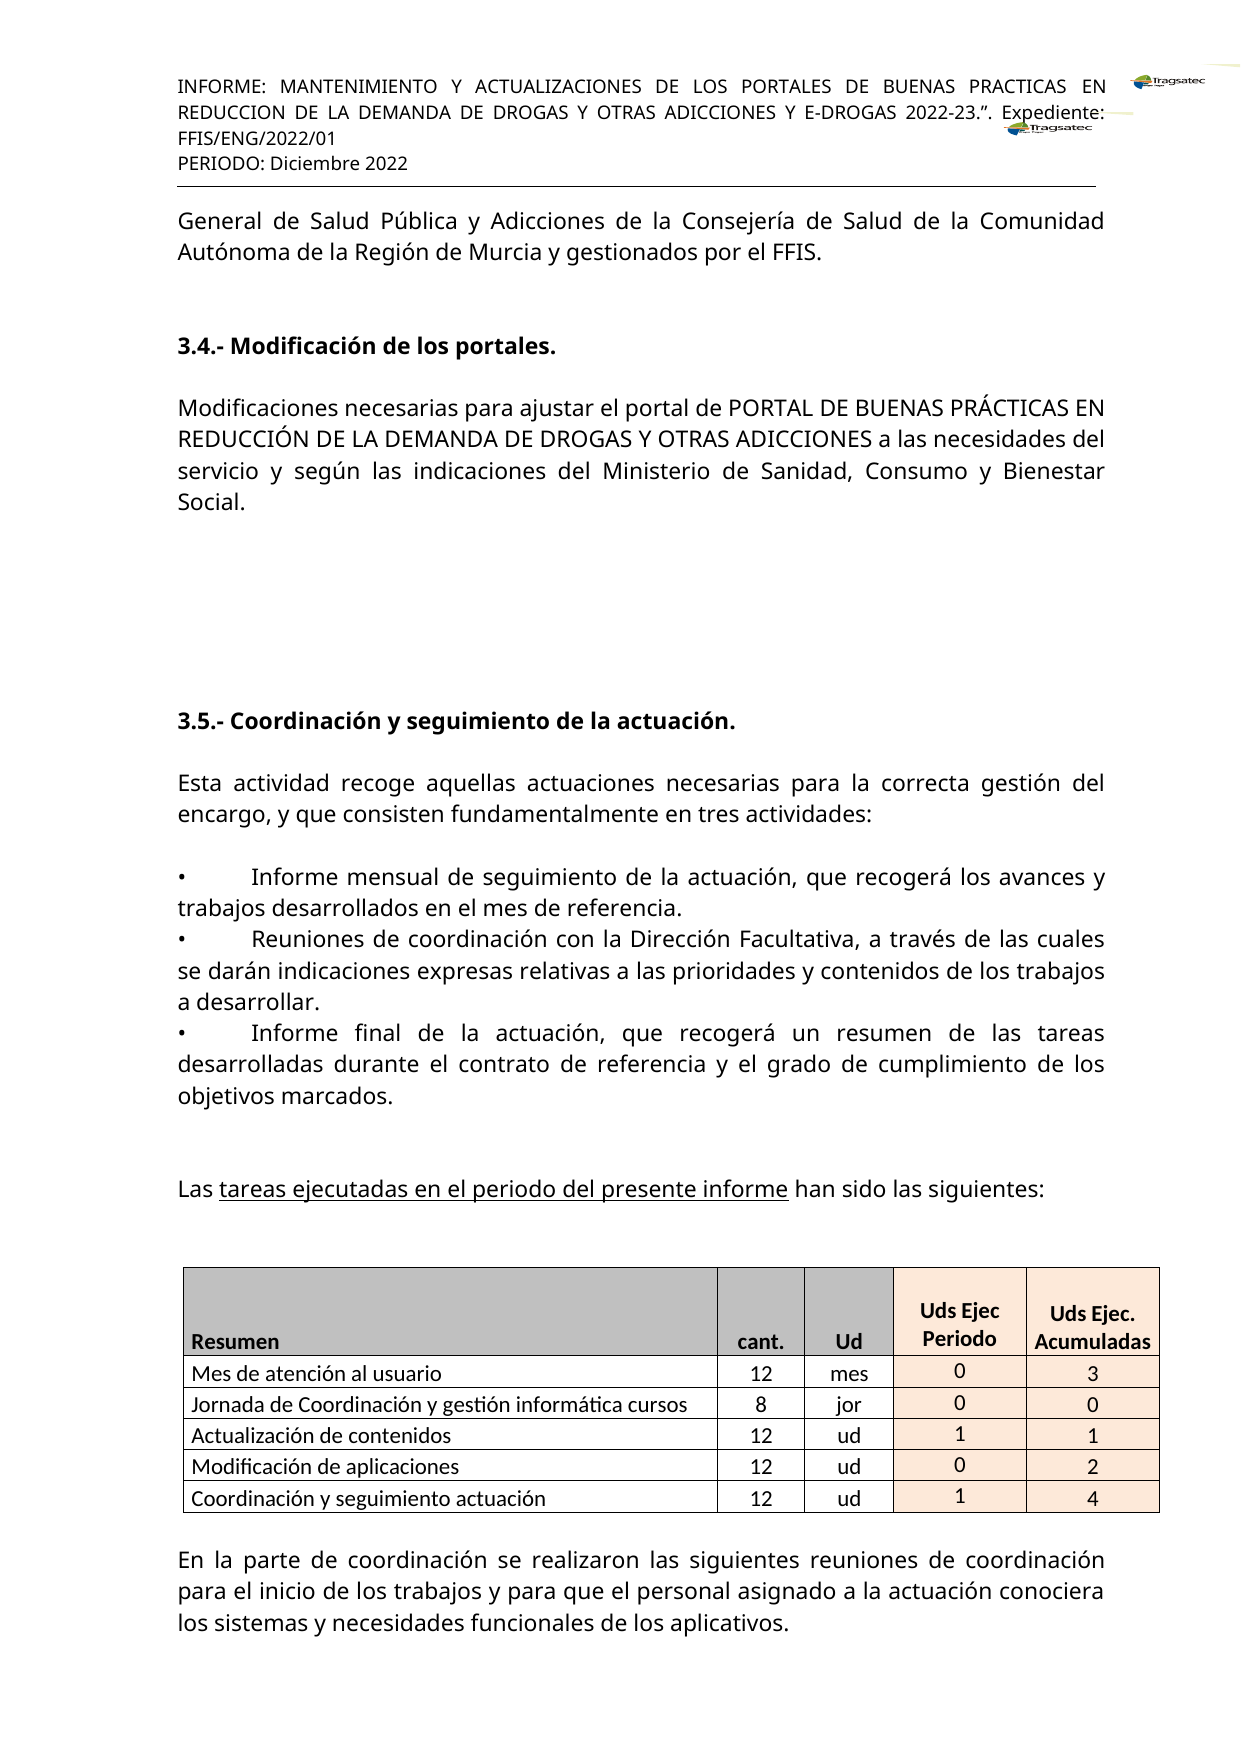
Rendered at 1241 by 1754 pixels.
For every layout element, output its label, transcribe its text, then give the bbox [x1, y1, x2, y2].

table_cell 0 [894, 1388, 1026, 1418]
text • Informe final de la actuación, que recogerá un resumen de las tareas desarrolladas durante el contrato de referencia y el grado de cumplimiento de los objetivos marcados. [177, 1017, 1106, 1111]
text 3.5.- Coordinación y seguimiento de la actuación. [177, 705, 1106, 736]
table_cell 2 [1027, 1450, 1159, 1480]
table_cell 8 [718, 1388, 804, 1418]
table_cell 1 [894, 1481, 1026, 1512]
text Modificaciones necesarias para ajustar el portal de PORTAL DE BUENAS PRÁCTICAS EN REDUCCIÓN DE LA DEMANDA DE DROGAS Y OTRAS ADICCIONES a las necesidades del servicio y según las indicaciones del Ministerio de Sanidad, Consumo y Bienestar Social. [177, 392, 1106, 517]
text General de Salud Pública y Adicciones de la Consejería de Salud de la Comunidad Autónoma de la Región de Murcia y gestionados por el FFIS. [177, 205, 1106, 267]
table_cell ud [805, 1450, 893, 1480]
table_cell Coordinación y seguimiento actuación [184, 1481, 717, 1512]
table_cell mes [805, 1356, 893, 1387]
table_cell ud [805, 1481, 893, 1512]
table_cell 12 [718, 1450, 804, 1480]
table_cell 0 [894, 1450, 1026, 1480]
table_cell 12 [718, 1356, 804, 1387]
table_cell 3 [1027, 1356, 1159, 1387]
table_header Ud [805, 1268, 893, 1355]
table_cell jor [805, 1388, 893, 1418]
table_header Resumen [184, 1268, 717, 1355]
table_header Uds Ejec Periodo [894, 1268, 1026, 1355]
text • Informe mensual de seguimiento de la actuación, que recogerá los avances y trabajos desarrollados en el mes de referencia. [177, 861, 1106, 923]
table_cell Mes de atención al usuario [184, 1356, 717, 1387]
text En la parte de coordinación se realizaron las siguientes reuniones de coordinación para el inicio de los trabajos y para que el personal asignado a la actuación conociera los sistemas y necesidades funcionales de los aplicativos. [177, 1544, 1106, 1638]
table_header cant. [718, 1268, 804, 1355]
table_cell Actualización de contenidos [184, 1419, 717, 1449]
table_cell Modificación de aplicaciones [184, 1450, 717, 1480]
table_cell ud [805, 1419, 893, 1449]
table_cell 1 [894, 1419, 1026, 1449]
table_cell 12 [718, 1419, 804, 1449]
table_cell 1 [1027, 1419, 1159, 1449]
text Las tareas ejecutadas en el periodo del presente informe han sido las siguientes: [177, 1173, 1106, 1205]
table_cell 4 [1027, 1481, 1159, 1512]
text Esta actividad recoge aquellas actuaciones necesarias para la correcta gestión del encargo, y que consisten fundamentalmente en tres actividades: [177, 767, 1106, 830]
text • Reuniones de coordinación con la Dirección Facultativa, a través de las cuales se darán indicaciones expresas relativas a las prioridades y contenidos de los trabajos a desarrollar. [177, 923, 1106, 1017]
table_header Uds Ejec. Acumuladas [1027, 1268, 1159, 1355]
text 3.4.- Modificación de los portales. [177, 330, 1106, 361]
table_cell 0 [894, 1356, 1026, 1387]
table_cell Jornada de Coordinación y gestión informática cursos [184, 1388, 717, 1418]
table_cell 12 [718, 1481, 804, 1512]
table_cell 0 [1027, 1388, 1159, 1418]
